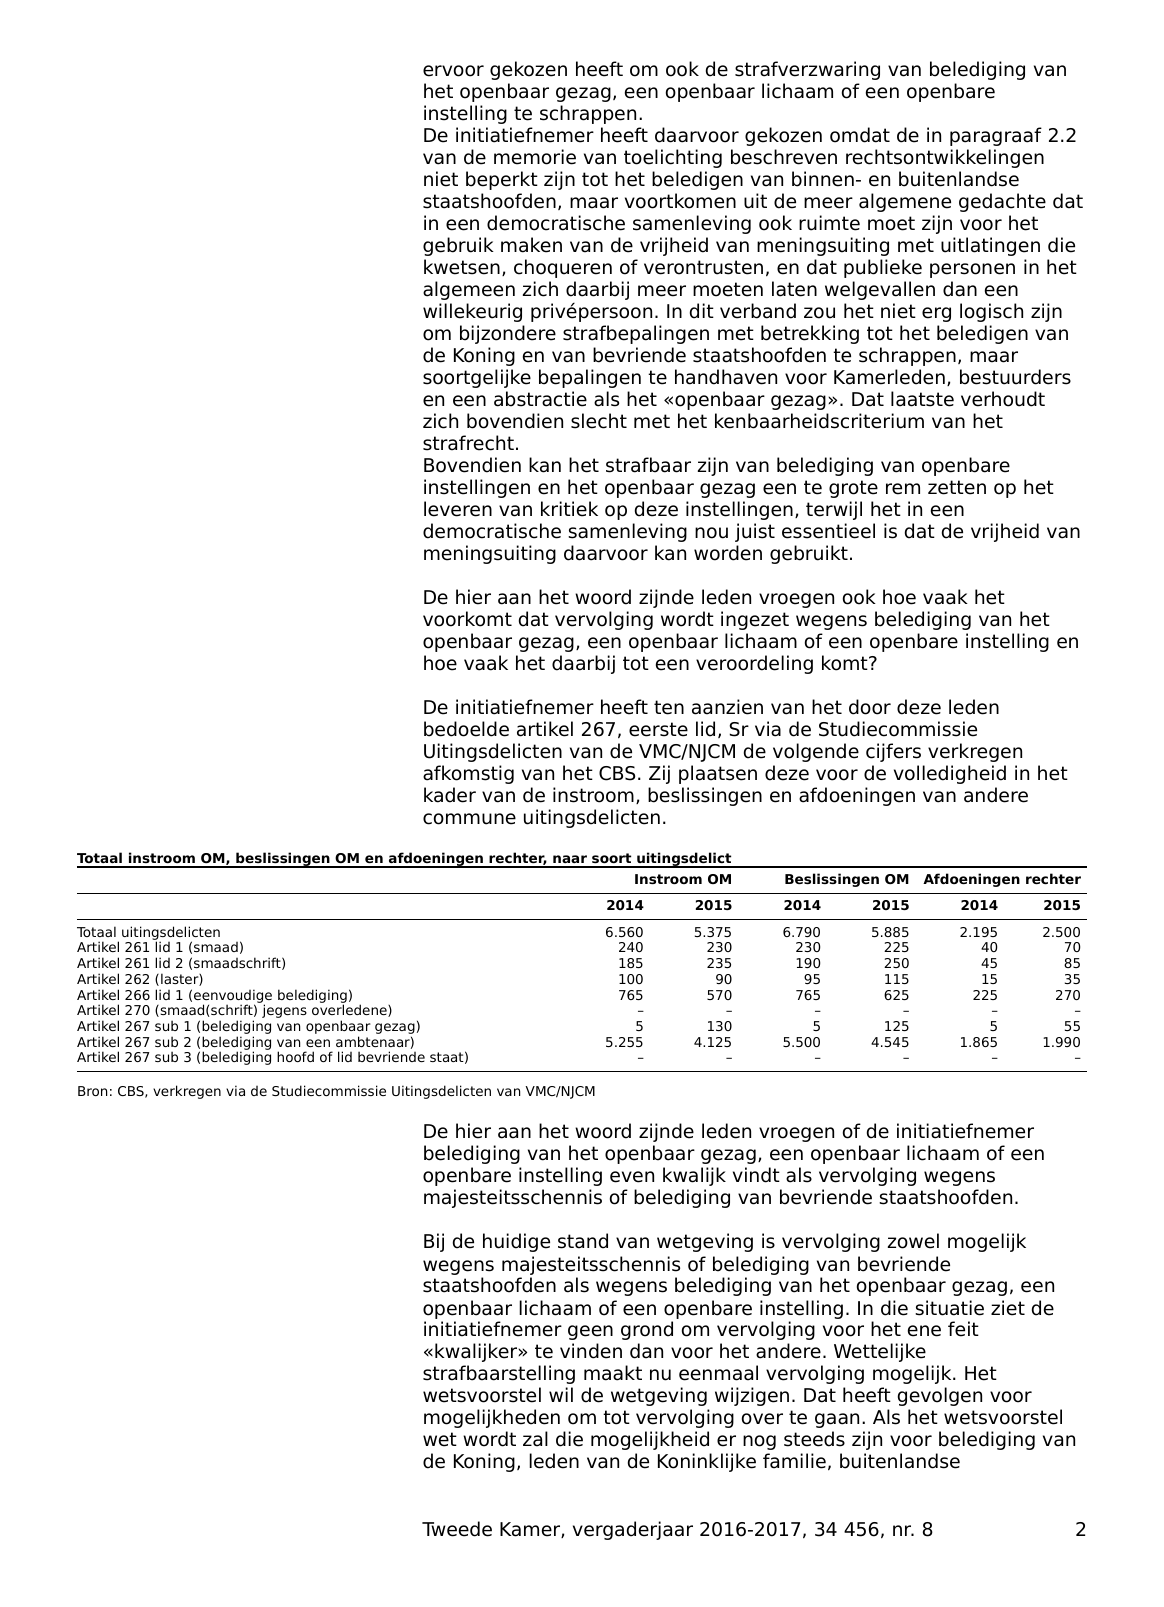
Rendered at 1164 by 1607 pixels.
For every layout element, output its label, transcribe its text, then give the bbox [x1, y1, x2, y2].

text De initiatiefnemer heeft daarvoor gekozen omdat de in paragraaf 2.2 van de memorie van toelichting beschreven rechtsontwikkelingen niet beperkt zijn tot het beledigen van binnen- en buitenlandse staatshoofden, maar voortkomen uit de meer algemene gedachte dat in een democratische samenleving ook ruimte moet zijn voor het gebruik maken van de vrijheid van meningsuiting met uitlatingen die kwetsen, choqueren of verontrusten, en dat publieke personen in het algemeen zich daarbij meer moeten laten welgevallen dan een willekeurig privépersoon. In dit verband zou het niet erg logisch zijn om bijzondere strafbepalingen met betrekking tot het beledigen van de Koning en van bevriende staatshoofden te schrappen, maar soortgelijke bepalingen te handhaven voor Kamerleden, bestuurders en een abstractie als het «openbaar gezag». Dat laatste verhoudt zich bovendien slecht met het kenbaarheidscriterium van het strafrecht. [422, 125, 1087, 455]
table_cell – [650, 1050, 738, 1071]
table_cell – [738, 1050, 827, 1071]
table_cell 2015 [827, 894, 915, 919]
table_cell – [827, 1050, 915, 1071]
table_cell 85 [1004, 956, 1087, 972]
table_cell 5.885 [827, 920, 915, 940]
table_cell 2014 [561, 894, 649, 919]
table_cell Artikel 261 lid 2 (smaadschrift) [77, 956, 561, 972]
table_cell 95 [738, 972, 827, 987]
table_cell 235 [650, 956, 738, 972]
table_cell Artikel 261 lid 1 (smaad) [77, 940, 561, 956]
table_cell Artikel 266 lid 1 (eenvoudige belediging) [77, 987, 561, 1003]
text ervoor gekozen heeft om ook de strafverzwaring van belediging van het openbaar gezag, een openbaar lichaam of een openbare instelling te schrappen. [422, 59, 1087, 125]
table_cell 5.500 [738, 1035, 827, 1050]
table_cell 40 [915, 940, 1004, 956]
table_cell 5.375 [650, 920, 738, 940]
table_cell Artikel 267 sub 2 (belediging van een ambtenaar) [77, 1035, 561, 1050]
text De hier aan het woord zijnde leden vroegen ook hoe vaak het voorkomt dat vervolging wordt ingezet wegens belediging van het openbaar gezag, een openbaar lichaam of een openbare instelling en hoe vaak het daarbij tot een veroordeling komt? [422, 587, 1087, 675]
table_cell 765 [561, 987, 649, 1003]
table_cell 2.195 [915, 920, 1004, 940]
table_cell – [1004, 1050, 1087, 1071]
table_cell – [915, 1050, 1004, 1071]
table_cell 115 [827, 972, 915, 987]
table_cell 4.125 [650, 1035, 738, 1050]
table_cell 2015 [1004, 894, 1087, 919]
table_cell Totaal uitingsdelicten [77, 920, 561, 940]
table_cell Afdoeningen rechter [915, 868, 1087, 892]
table_cell Bron: CBS, verkregen via de Studiecommissie Uitingsdelicten van VMC/NJCM [77, 1072, 1087, 1099]
table_cell Beslissingen OM [738, 868, 915, 892]
table_cell 5 [915, 1019, 1004, 1034]
table_cell Artikel 262 (laster) [77, 972, 561, 987]
table_cell – [1004, 1003, 1087, 1019]
table_cell 250 [827, 956, 915, 972]
table_cell 225 [827, 940, 915, 956]
table_cell 5.255 [561, 1035, 649, 1050]
table_cell – [915, 1003, 1004, 1019]
table_cell 4.545 [827, 1035, 915, 1050]
table_cell 225 [915, 987, 1004, 1003]
table_cell 2014 [738, 894, 827, 919]
table_cell 5 [738, 1019, 827, 1034]
table_cell 2015 [650, 894, 738, 919]
table_cell – [738, 1003, 827, 1019]
table_cell 765 [738, 987, 827, 1003]
table_cell 1.990 [1004, 1035, 1087, 1050]
table_cell 6.560 [561, 920, 649, 940]
table_cell Artikel 267 sub 3 (belediging hoofd of lid bevriende staat) [77, 1050, 561, 1071]
table_cell Instroom OM [561, 868, 738, 892]
table_cell [77, 868, 561, 892]
table_cell 230 [738, 940, 827, 956]
table_cell 570 [650, 987, 738, 1003]
table_cell 230 [650, 940, 738, 956]
table_cell – [561, 1003, 649, 1019]
table_cell 185 [561, 956, 649, 972]
table_cell 5 [561, 1019, 649, 1034]
table_cell 55 [1004, 1019, 1087, 1034]
table_cell 130 [650, 1019, 738, 1034]
table_cell 70 [1004, 940, 1087, 956]
table_cell 100 [561, 972, 649, 987]
table_cell Artikel 267 sub 1 (belediging van openbaar gezag) [77, 1019, 561, 1034]
table_cell 6.790 [738, 920, 827, 940]
table_cell 625 [827, 987, 915, 1003]
text Bij de huidige stand van wetgeving is vervolging zowel mogelijk wegens majesteitsschennis of belediging van bevriende staatshoofden als wegens belediging van het openbaar gezag, een openbaar lichaam of een openbare instelling. In die situatie ziet de initiatiefnemer geen grond om vervolging voor het ene feit «kwalijker» te vinden dan voor het andere. Wettelijke strafbaarstelling maakt nu eenmaal vervolging mogelijk. Het wetsvoorstel wil de wetgeving wijzigen. Dat heeft gevolgen voor mogelijkheden om tot vervolging over te gaan. Als het wetsvoorstel wet wordt zal die mogelijkheid er nog steeds zijn voor belediging van de Koning, leden van de Koninklijke familie, buitenlandse [422, 1231, 1087, 1473]
text De initiatiefnemer heeft ten aanzien van het door deze leden bedoelde artikel 267, eerste lid, Sr via de Studiecommissie Uitingsdelicten van de VMC/NJCM de volgende cijfers verkregen afkomstig van het CBS. Zij plaatsen deze voor de volledigheid in het kader van de instroom, beslissingen en afdoeningen van andere commune uitingsdelicten. [422, 697, 1087, 829]
text Bovendien kan het strafbaar zijn van belediging van openbare instellingen en het openbaar gezag een te grote rem zetten op het leveren van kritiek op deze instellingen, terwijl het in een democratische samenleving nou juist essentieel is dat de vrijheid van meningsuiting daarvoor kan worden gebruikt. [422, 455, 1087, 564]
table_cell 1.865 [915, 1035, 1004, 1050]
table_cell – [561, 1050, 649, 1071]
table_cell 2.500 [1004, 920, 1087, 940]
table_cell 125 [827, 1019, 915, 1034]
table_cell [77, 894, 561, 919]
table_cell 35 [1004, 972, 1087, 987]
table_header Totaal instroom OM, beslissingen OM en afdoeningen rechter, naar soort uitingsdelict [77, 851, 1087, 866]
text De hier aan het woord zijnde leden vroegen of de initiatiefnemer belediging van het openbaar gezag, een openbaar lichaam of een openbare instelling even kwalijk vindt als vervolging wegens majesteitsschennis of belediging van bevriende staatshoofden. [422, 1121, 1087, 1209]
table_cell 240 [561, 940, 649, 956]
table_cell 2014 [915, 894, 1004, 919]
table_cell 45 [915, 956, 1004, 972]
table_cell 190 [738, 956, 827, 972]
table_cell 90 [650, 972, 738, 987]
table_cell Artikel 270 (smaad(schrift) jegens overledene) [77, 1003, 561, 1019]
table_cell – [827, 1003, 915, 1019]
table_cell 15 [915, 972, 1004, 987]
table_cell – [650, 1003, 738, 1019]
table_cell 270 [1004, 987, 1087, 1003]
